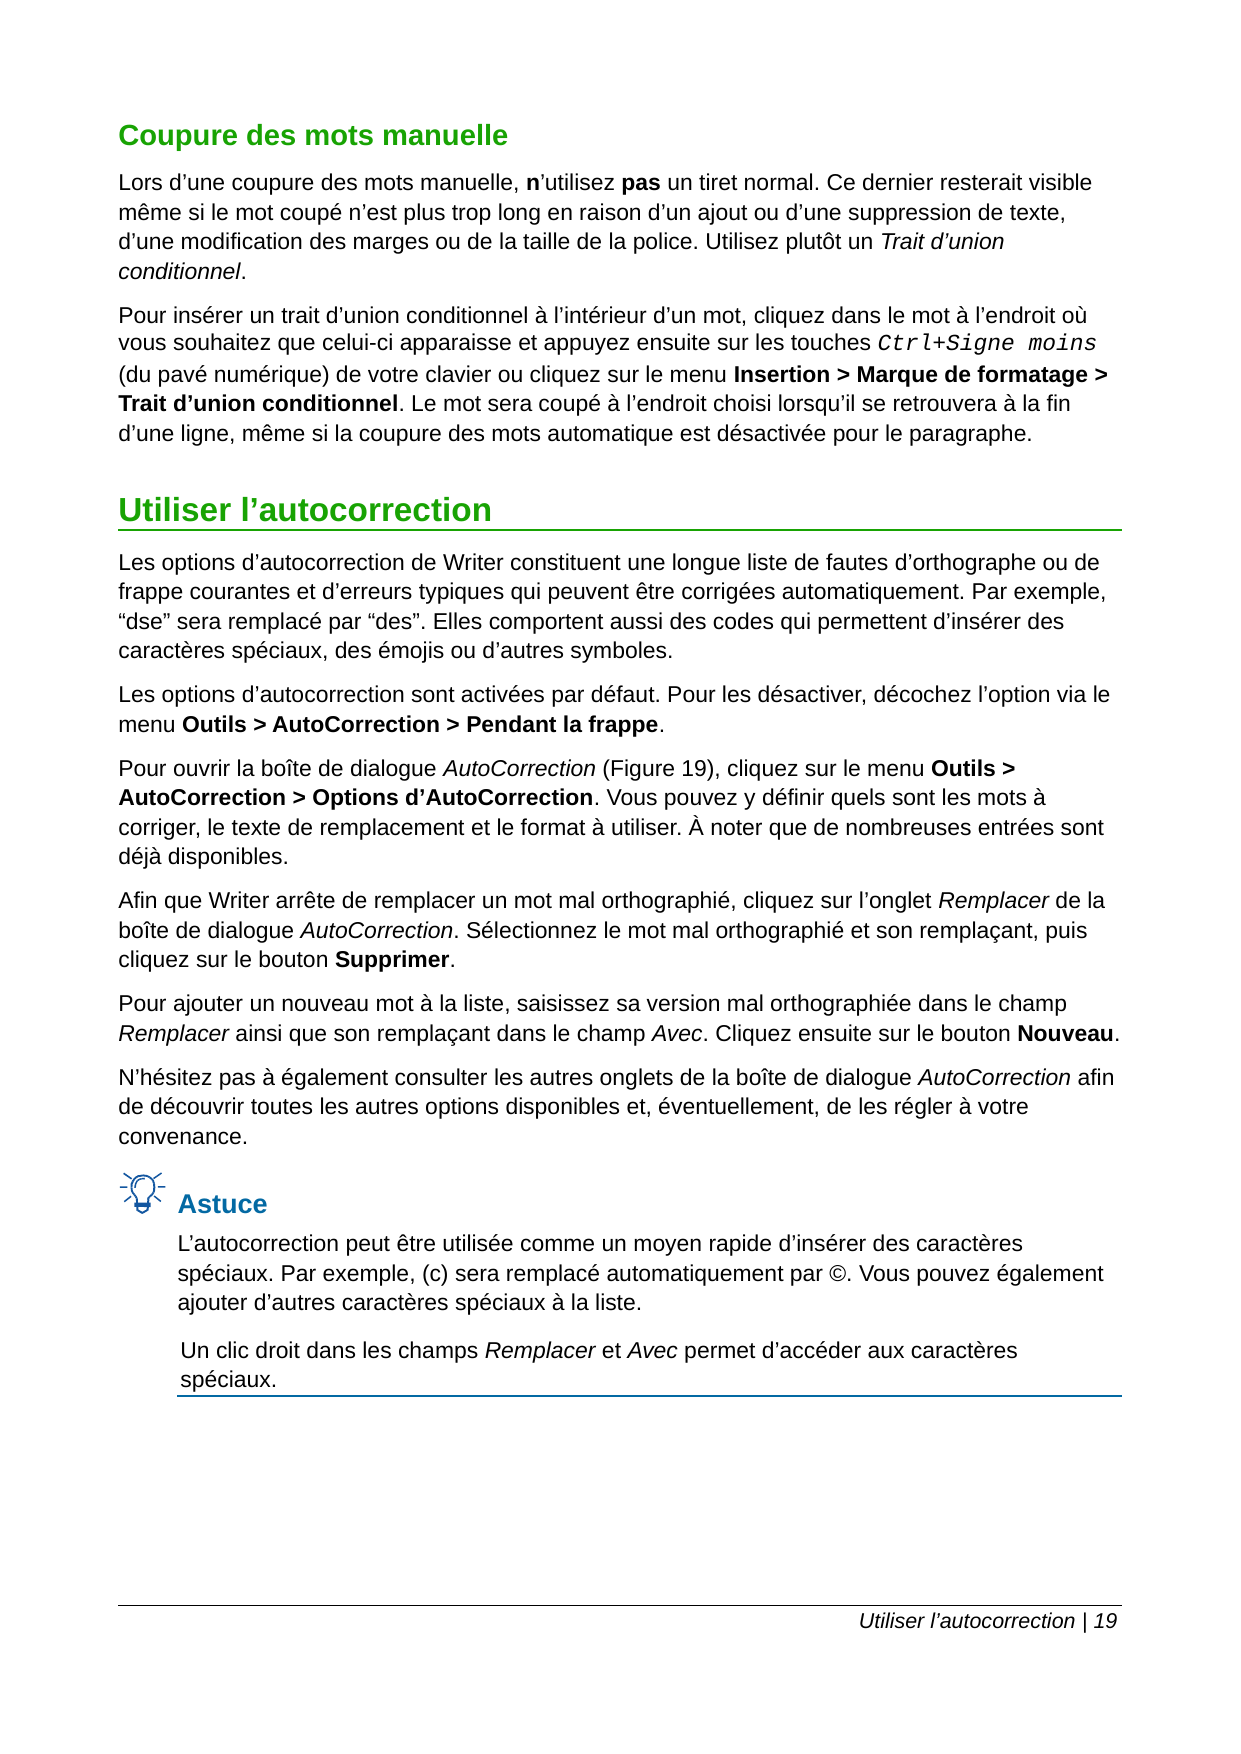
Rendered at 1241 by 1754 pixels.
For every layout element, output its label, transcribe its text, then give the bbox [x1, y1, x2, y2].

text Afin que Writer arrête de remplacer un mot mal orthographié, cliquez sur l’onglet Remplacer de la boîte de dialogue AutoCorrection. Sélectionnez le mot mal orthographié et son remplaçant, puis cliquez sur le bouton Supprimer. [118, 884, 1122, 972]
subtitle Utiliser l’autocorrection [118, 490, 1122, 529]
text Un clic droit dans les champs Remplacer et Avec permet d’accéder aux caractères spéciaux. [177, 1331, 1122, 1395]
text Les options d’autocorrection de Writer constituent une longue liste de fautes d’orthographe ou de frappe courantes et d’erreurs typiques qui peuvent être corrigées automatiquement. Par exemple, “dse” sera remplacé par “des”. Elles comportent aussi des codes qui permettent d’insérer des caractères spéciaux, des émojis ou d’autres symboles. [118, 546, 1122, 663]
text Les options d’autocorrection sont activées par défaut. Pour les désactiver, décochez l’option via le menu Outils > AutoCorrection > Pendant la frappe. [118, 678, 1122, 737]
text Lors d’une coupure des mots manuelle, n’utilisez pas un tiret normal. Ce dernier resterait visible même si le mot coupé n’est plus trop long en raison d’un ajout ou d’une suppression de texte, d’une modification des marges ou de la taille de la police. Utilisez plutôt un Trait d’union conditionnel. [118, 166, 1122, 284]
text N’hésitez pas à également consulter les autres onglets de la boîte de dialogue AutoCorrection afin de découvrir toutes les autres options disponibles et, éventuellement, de les régler à votre convenance. [118, 1061, 1122, 1149]
subtitle Coupure des mots manuelle [118, 118, 1122, 152]
text Pour insérer un trait d’union conditionnel à l’intérieur d’un mot, cliquez dans le mot à l’endroit où vous souhaitez que celui-ci apparaisse et appuyez ensuite sur les touches Ctrl+Signe moins (du pavé numérique) de votre clavier ou cliquez sur le menu Insertion > Marque de formatage > Trait d’union conditionnel. Le mot sera coupé à l’endroit choisi lorsqu’il se retrouvera à la fin d’une ligne, même si la coupure des mots automatique est désactivée pour le paragraphe. [118, 299, 1122, 446]
text Pour ajouter un nouveau mot à la liste, saisissez sa version mal orthographiée dans le champ Remplacer ainsi que son remplaçant dans le champ Avec. Cliquez ensuite sur le bouton Nouveau. [118, 987, 1122, 1046]
list Astuce [118, 1171, 1122, 1220]
list L’autocorrection peut être utilisée comme un moyen rapide d’insérer des caractères spéciaux. Par exemple, (c) sera remplacé automatiquement par ©. Vous pouvez également ajouter d’autres caractères spéciaux à la liste. [177, 1227, 1122, 1316]
text Pour ouvrir la boîte de dialogue AutoCorrection (Figure 19), cliquez sur le menu Outils > AutoCorrection > Options d’AutoCorrection. Vous pouvez y définir quels sont les mots à corriger, le texte de remplacement et le format à utiliser. À noter que de nombreuses entrées sont déjà disponibles. [118, 752, 1122, 869]
